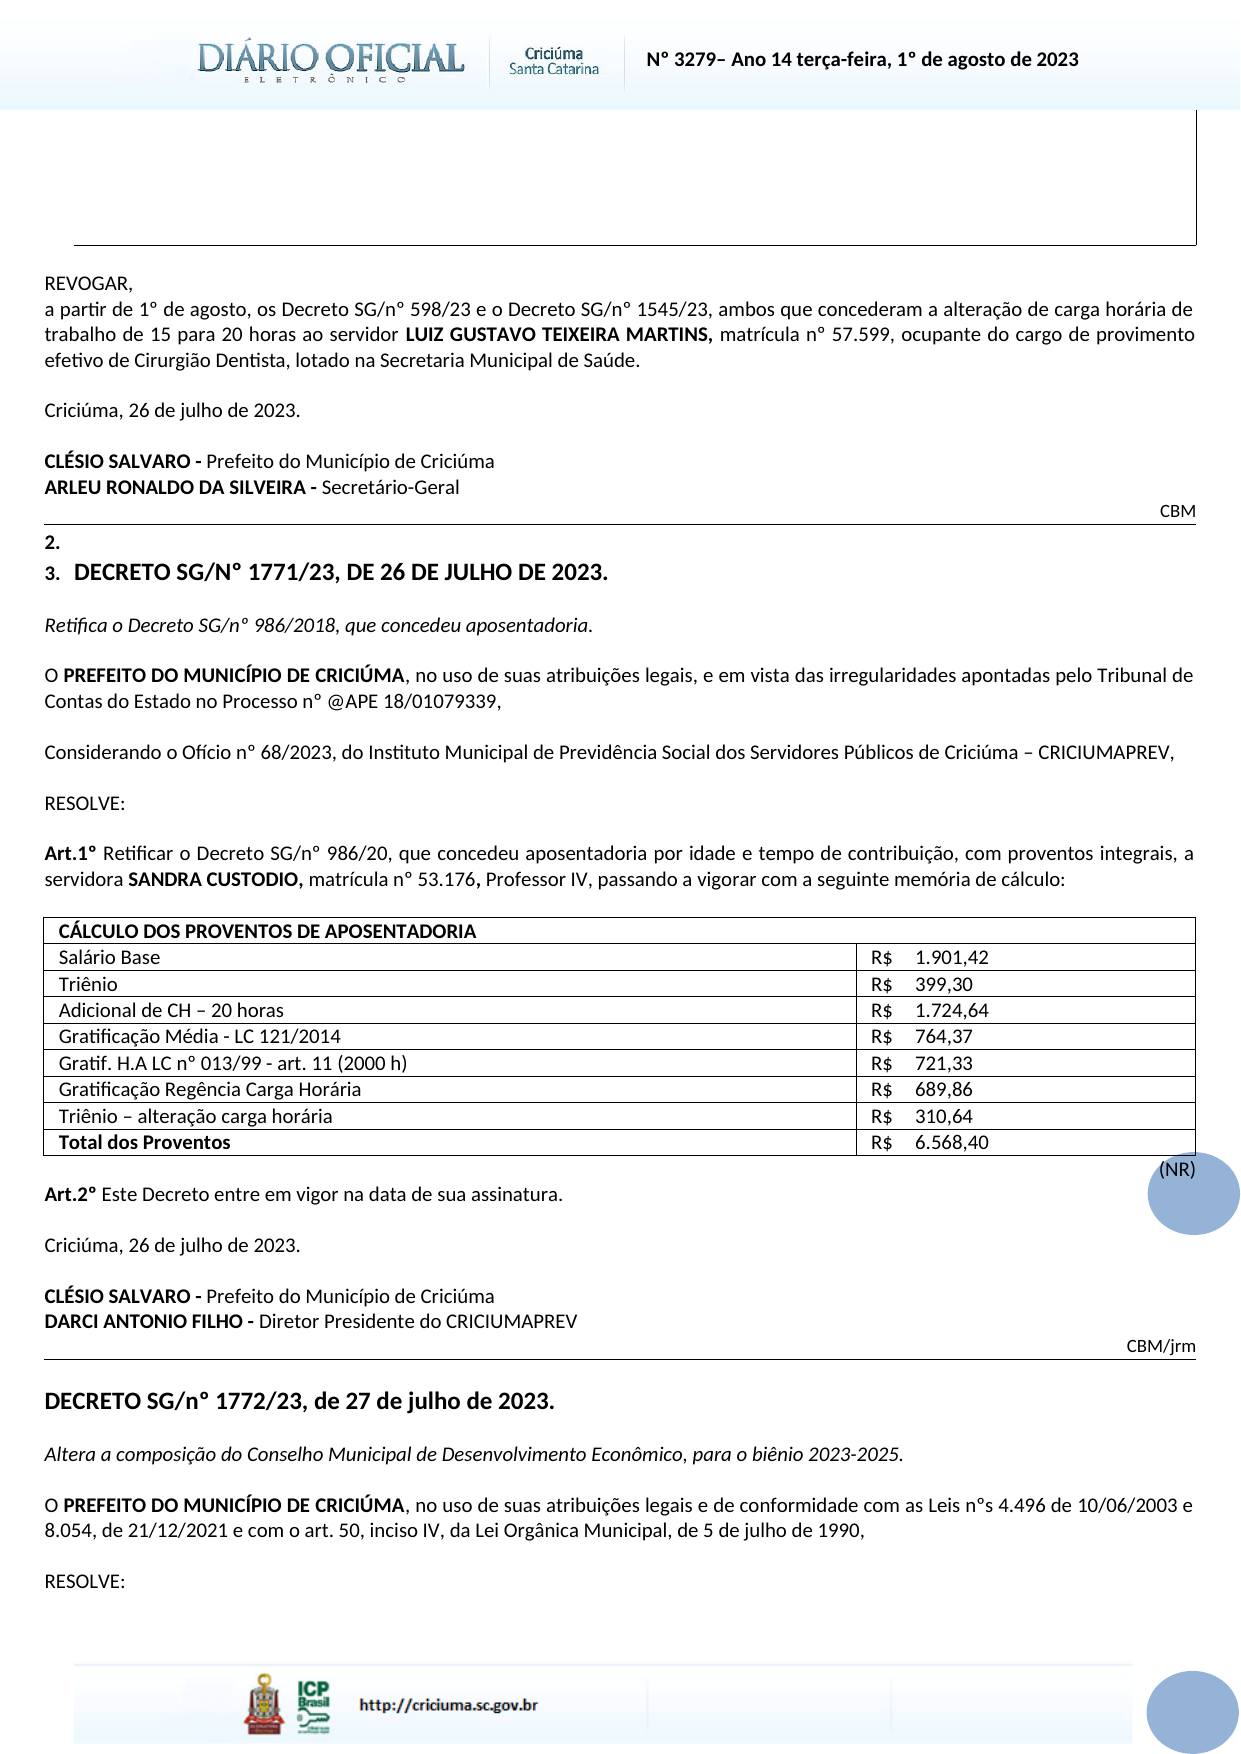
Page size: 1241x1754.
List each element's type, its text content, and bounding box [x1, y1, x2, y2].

table_cell Gratif. H.A LC nº 013/99 - art. 11 (2000 h) [44, 1050, 856, 1076]
table_cell R$ [857, 1024, 900, 1049]
text Altera a composição do Conselho Municipal de Desenvolvimento Econômico, para o biênio 2023-2025. [44, 1441, 1196, 1467]
text REVOGAR, [44, 271, 1196, 296]
text CBM [44, 499, 1196, 524]
text Considerando o Ofício nº 68/2023, do Instituto Municipal de Previdência Social dos Servidores Públicos de Criciúma – CRICIUMAPREV, [44, 739, 1196, 764]
text CBM/jrm [44, 1334, 1196, 1359]
text CLÉSIO SALVARO - Prefeito do Município de Criciúma [44, 448, 1196, 474]
text Art.2º Este Decreto entre em vigor na data de sua assinatura. [44, 1181, 1149, 1207]
text RESOLVE: [44, 1568, 1196, 1594]
text DECRETO SG/Nº 1771/23, DE 26 DE JULHO DE 2023. [44, 556, 1196, 586]
table_cell 1.901,42 [900, 944, 1195, 970]
table_cell R$ [857, 1130, 900, 1155]
table_cell 310,64 [900, 1103, 1195, 1128]
table_cell Gratificação Regência Carga Horária [44, 1077, 856, 1102]
text (NR) [44, 1156, 1172, 1181]
text Criciúma, 26 de julho de 2023. [44, 398, 1196, 423]
table_cell Adicional de CH – 20 horas [44, 997, 856, 1023]
table_cell Total dos Proventos [44, 1130, 856, 1155]
text a partir de 1º de agosto, os Decreto SG/nº 598/23 e o Decreto SG/nº 1545/23, ambos que concederam a alteração de carga horária de trabalho de 15 para 20 horas ao servidor LUIZ GUSTAVO TEIXEIRA MARTINS, matrícula nº 57.599, ocupante do cargo de provimento efetivo de Cirurgião Dentista, lotado na Secretaria Municipal de Saúde. [44, 296, 1196, 372]
table_cell R$ [857, 1103, 900, 1128]
text Retifica o Decreto SG/nº 986/2018, que concedeu aposentadoria. [44, 612, 1196, 637]
text Art.1º Retificar o Decreto SG/nº 986/20, que concedeu aposentadoria por idade e tempo de contribuição, com proventos integrais, a servidora SANDRA CUSTODIO, matrícula nº 53.176, Professor IV, passando a vigorar com a seguinte memória de cálculo: [44, 841, 1196, 891]
text DECRETO SG/nº 1772/23, de 27 de julho de 2023. [44, 1385, 1196, 1416]
table_cell 764,37 [900, 1024, 1195, 1049]
table_cell 1.724,64 [900, 997, 1195, 1023]
text RESOLVE: [44, 790, 1196, 815]
table_cell Salário Base [44, 944, 856, 970]
table_cell R$ [857, 944, 900, 970]
table_cell 6.568,40 [900, 1130, 1195, 1155]
text ARLEU RONALDO DA SILVEIRA - Secretário-Geral [44, 474, 1196, 499]
table_cell 689,86 [900, 1077, 1195, 1102]
table_cell 721,33 [900, 1050, 1195, 1076]
table_cell R$ [857, 1050, 900, 1076]
table_header CÁLCULO DOS PROVENTOS DE APOSENTADORIA [44, 918, 1195, 943]
table_cell R$ [857, 997, 900, 1023]
table_cell R$ [857, 1077, 900, 1102]
table_cell 399,30 [900, 971, 1195, 996]
text DARCI ANTONIO FILHO - Diretor Presidente do CRICIUMAPREV [44, 1308, 1196, 1334]
table_cell Gratificação Média - LC 121/2014 [44, 1024, 856, 1049]
text Criciúma, 26 de julho de 2023. [44, 1232, 1196, 1258]
table_cell Triênio – alteração carga horária [44, 1103, 856, 1128]
text O PREFEITO DO MUNICÍPIO DE CRICIÚMA, no uso de suas atribuições legais e de conformidade com as Leis nºs 4.496 de 10/06/2003 e 8.054, de 21/12/2021 e com o art. 50, inciso IV, da Lei Orgânica Municipal, de 5 de julho de 1990, [44, 1492, 1196, 1543]
text O PREFEITO DO MUNICÍPIO DE CRICIÚMA, no uso de suas atribuições legais, e em vista das irregularidades apontadas pelo Tribunal de Contas do Estado no Processo nº @APE 18/01079339, [44, 663, 1196, 713]
table_cell Triênio [44, 971, 856, 996]
table_cell R$ [857, 971, 900, 996]
text CLÉSIO SALVARO - Prefeito do Município de Criciúma [44, 1283, 1196, 1308]
